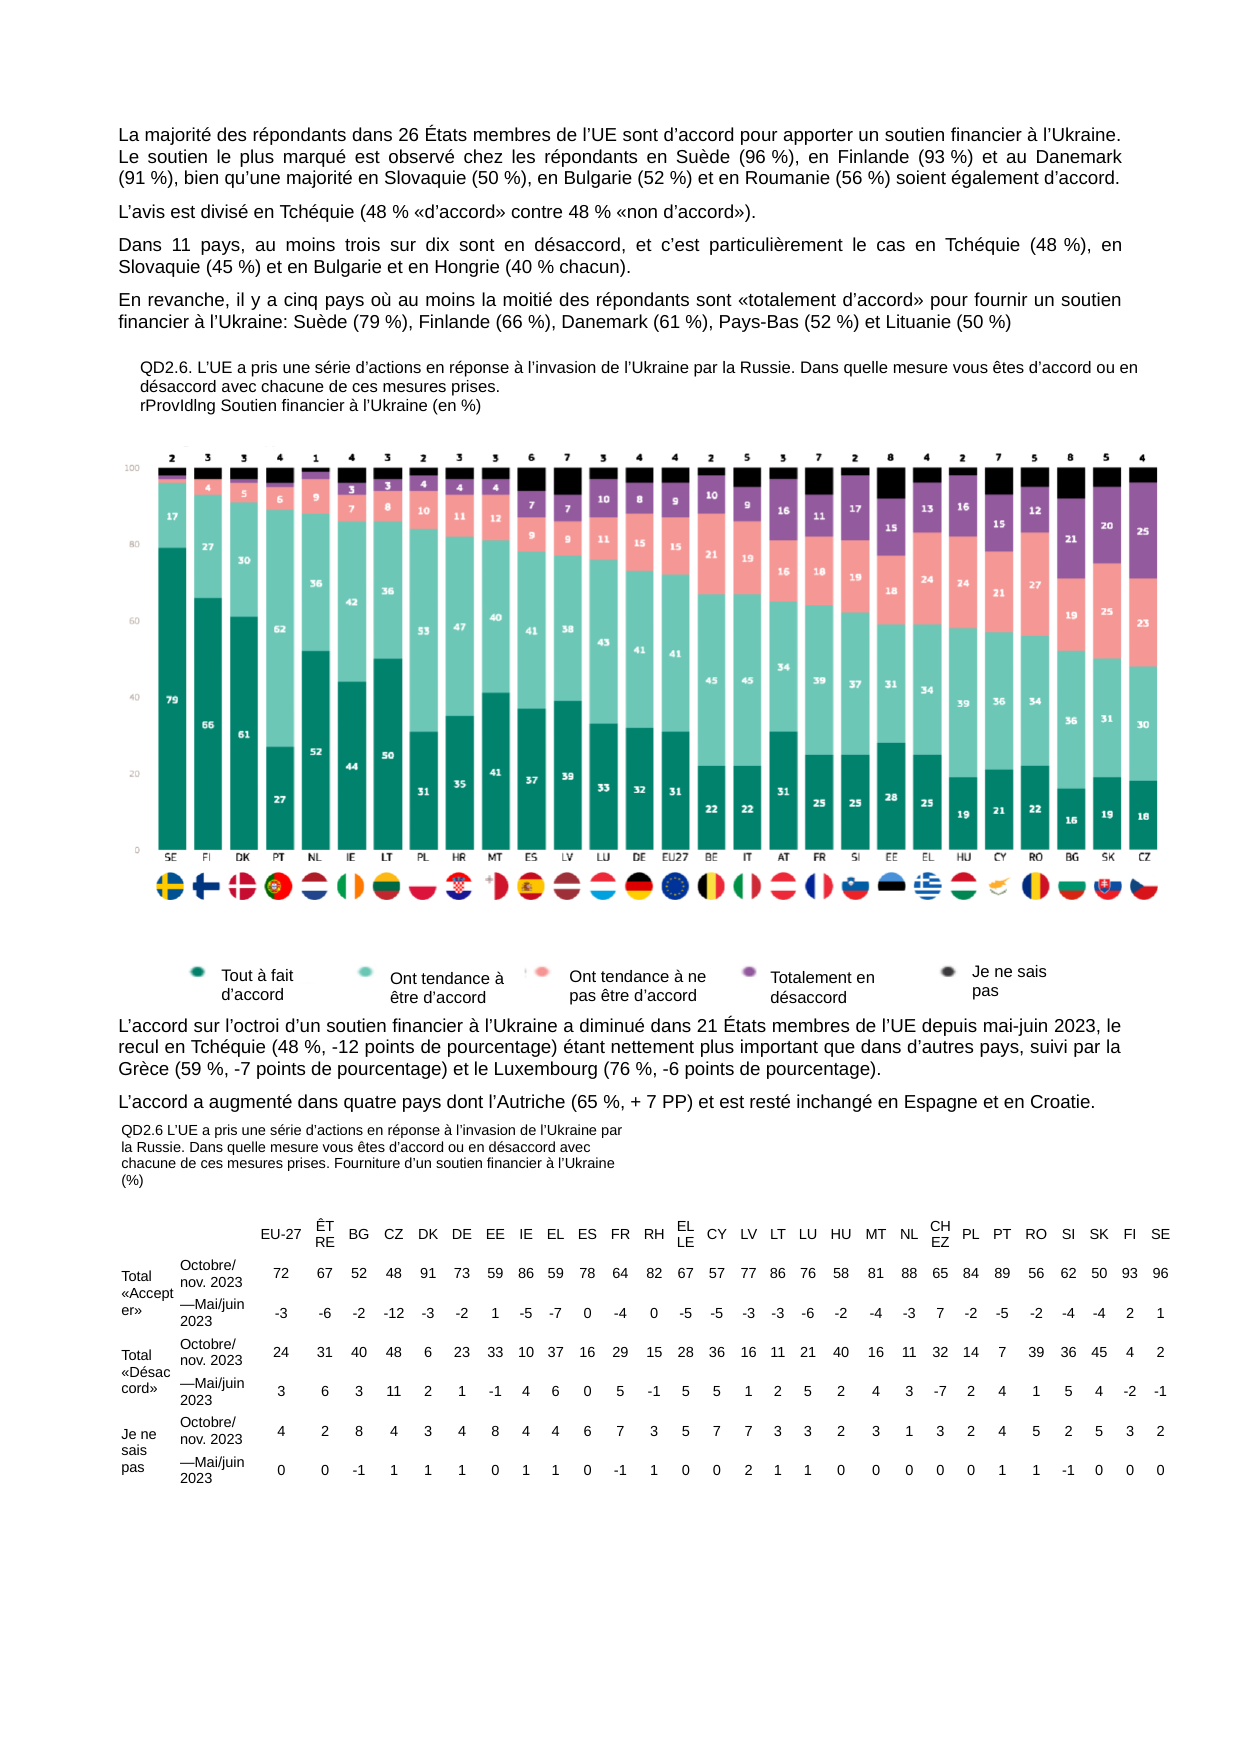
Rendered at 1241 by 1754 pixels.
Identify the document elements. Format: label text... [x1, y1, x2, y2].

table_cell 5 [604, 1372, 637, 1411]
table_cell [445, 1192, 479, 1214]
table_cell [540, 1192, 571, 1214]
table_cell 0 [571, 1451, 604, 1490]
table_cell 3 [763, 1411, 792, 1451]
table_cell 56 [1018, 1254, 1054, 1293]
table_cell 4 [858, 1372, 893, 1411]
table_cell 4 [1116, 1333, 1144, 1372]
table_cell CY [700, 1214, 734, 1254]
table_cell FI [1116, 1214, 1144, 1254]
table_cell 8 [341, 1411, 376, 1451]
table_cell 0 [479, 1451, 512, 1490]
table_cell 8 [479, 1411, 512, 1451]
table_cell 16 [571, 1333, 604, 1372]
table_cell ELLE [671, 1214, 700, 1254]
table_cell 6 [540, 1372, 571, 1411]
table_cell —Mai/juin 2023 [177, 1451, 254, 1490]
table_cell 65 [925, 1254, 955, 1293]
table_cell 37 [540, 1333, 571, 1372]
table_cell 31 [308, 1333, 341, 1372]
table_cell 1 [734, 1372, 763, 1411]
table_header [893, 1119, 925, 1192]
table_cell 86 [512, 1254, 540, 1293]
table_cell 7 [700, 1411, 734, 1451]
table_cell 4 [540, 1411, 571, 1451]
table_cell 14 [955, 1333, 986, 1372]
table_cell -7 [925, 1372, 955, 1411]
table_cell Je ne sais pas [118, 1411, 177, 1490]
table_cell -2 [1116, 1372, 1144, 1411]
table_cell [955, 1192, 986, 1214]
table_header [763, 1119, 792, 1192]
table_cell 72 [254, 1254, 308, 1293]
table_cell 81 [858, 1254, 893, 1293]
table_cell 5 [1054, 1372, 1083, 1411]
table_cell SI [1054, 1214, 1083, 1254]
picture [118, 446, 1169, 911]
table_cell Octobre/nov. 2023 [177, 1254, 254, 1293]
table_cell 11 [763, 1333, 792, 1372]
picture [175, 953, 963, 991]
table_cell 48 [376, 1254, 411, 1293]
table_cell -6 [792, 1293, 823, 1332]
table_cell [512, 1192, 540, 1214]
table_cell 1 [1018, 1451, 1054, 1490]
table_cell 0 [637, 1293, 671, 1332]
table_cell -2 [1018, 1293, 1054, 1332]
table_cell [308, 1192, 341, 1214]
table_cell [411, 1192, 445, 1214]
table_cell 4 [376, 1411, 411, 1451]
table_cell -2 [824, 1293, 858, 1332]
table_cell [177, 1214, 254, 1254]
table_cell 62 [1054, 1254, 1083, 1293]
table_cell 0 [308, 1451, 341, 1490]
table_cell 1 [792, 1451, 823, 1490]
table_cell 7 [986, 1333, 1018, 1372]
table_cell 5 [792, 1372, 823, 1411]
table_cell 0 [824, 1451, 858, 1490]
table_cell 0 [254, 1451, 308, 1490]
table_cell 5 [700, 1372, 734, 1411]
table_cell 36 [700, 1333, 734, 1372]
table_cell -5 [671, 1293, 700, 1332]
table_header [925, 1119, 955, 1192]
table_cell 84 [955, 1254, 986, 1293]
text L’accord sur l’octroi d’un soutien financier à l’Ukraine a diminué dans 21 États membres de l’UE depuis mai-juin 2023, le recul en Tchéquie (48 %, -12 points de pourcentage) étant nettement plus important que dans d’autres pays, suivi par la Grèce (59 %, -7 points de pourcentage) et le Luxembourg (76 %, -6 points de pourcentage). [118, 911, 1122, 1079]
table_cell EU-27 [254, 1214, 308, 1254]
table_cell 3 [1116, 1411, 1144, 1451]
table_cell [571, 1192, 604, 1214]
table_cell SE [1144, 1214, 1177, 1254]
table_cell [858, 1192, 893, 1214]
table_header [700, 1119, 734, 1192]
text L’accord a augmenté dans quatre pays dont l’Autriche (65 %, + 7 PP) et est resté inchangé en Espagne et en Croatie. [118, 1091, 1122, 1113]
table_cell NL [893, 1214, 925, 1254]
table_cell -5 [512, 1293, 540, 1332]
table_cell 88 [893, 1254, 925, 1293]
table_cell 96 [1144, 1254, 1177, 1293]
table_cell 24 [254, 1333, 308, 1372]
table_cell 59 [540, 1254, 571, 1293]
table_cell -1 [604, 1451, 637, 1490]
table_cell HU [824, 1214, 858, 1254]
table_cell EE [479, 1214, 512, 1254]
table_cell 40 [341, 1333, 376, 1372]
table_cell 11 [376, 1372, 411, 1411]
table_cell 2 [1144, 1411, 1177, 1451]
table_cell 6 [308, 1372, 341, 1411]
table_cell 11 [893, 1333, 925, 1372]
table_cell 1 [445, 1451, 479, 1490]
table_cell [118, 1192, 177, 1214]
table_cell PL [955, 1214, 986, 1254]
table_cell 0 [1144, 1451, 1177, 1490]
table_cell 36 [1054, 1333, 1083, 1372]
table_cell -2 [955, 1293, 986, 1332]
table_cell 1 [411, 1451, 445, 1490]
table_cell 1 [1018, 1372, 1054, 1411]
table_cell [376, 1192, 411, 1214]
table_cell -1 [479, 1372, 512, 1411]
table_cell -12 [376, 1293, 411, 1332]
table_cell -1 [1054, 1451, 1083, 1490]
table_cell 0 [700, 1451, 734, 1490]
table_cell 2 [1054, 1411, 1083, 1451]
table_cell 91 [411, 1254, 445, 1293]
table_cell 0 [858, 1451, 893, 1490]
table_cell IE [512, 1214, 540, 1254]
table_cell -4 [1054, 1293, 1083, 1332]
table_cell 77 [734, 1254, 763, 1293]
table_cell 4 [986, 1411, 1018, 1451]
table_cell 0 [571, 1372, 604, 1411]
table_cell -5 [700, 1293, 734, 1332]
table_cell 40 [824, 1333, 858, 1372]
table_cell 89 [986, 1254, 1018, 1293]
table_cell [479, 1192, 512, 1214]
table_cell 1 [376, 1451, 411, 1490]
table_cell 1 [986, 1451, 1018, 1490]
table_header [955, 1119, 986, 1192]
table_header QD2.6 L’UE a pris une série d’actions en réponse à l’invasion de l’Ukraine par la Russie. Dans quelle mesure vous êtes d’accord ou en désaccord avec chacune de ces mesures prises. Fourniture d’un soutien financier à l’Ukraine (%) [118, 1119, 637, 1192]
table_cell -2 [341, 1293, 376, 1332]
table_cell [1054, 1192, 1083, 1214]
table_cell -1 [341, 1451, 376, 1490]
table_cell 78 [571, 1254, 604, 1293]
table_cell 10 [512, 1333, 540, 1372]
table_header [1144, 1119, 1177, 1192]
table_cell 3 [411, 1411, 445, 1451]
table_cell 50 [1083, 1254, 1116, 1293]
table_cell [792, 1192, 823, 1214]
table_cell 3 [341, 1372, 376, 1411]
table_cell -3 [734, 1293, 763, 1332]
table_cell 3 [925, 1411, 955, 1451]
table_cell 7 [604, 1411, 637, 1451]
table_cell 2 [411, 1372, 445, 1411]
table_cell 4 [512, 1411, 540, 1451]
table_cell 57 [700, 1254, 734, 1293]
table_cell 5 [671, 1411, 700, 1451]
table_cell [700, 1192, 734, 1214]
table_cell 1 [763, 1451, 792, 1490]
table_cell RH [637, 1214, 671, 1254]
table_cell 4 [254, 1411, 308, 1451]
table_cell -3 [893, 1293, 925, 1332]
text L’avis est divisé en Tchéquie (48 % «d’accord» contre 48 % «non d’accord»). [118, 201, 1122, 222]
table_cell 3 [254, 1372, 308, 1411]
table_cell -4 [858, 1293, 893, 1332]
table_cell -6 [308, 1293, 341, 1332]
table_cell 52 [341, 1254, 376, 1293]
table_cell 76 [792, 1254, 823, 1293]
text La majorité des répondants dans 26 États membres de l’UE sont d’accord pour apporter un soutien financier à l’Ukraine. Le soutien le plus marqué est observé chez les répondants en Suède (96 %), en Finlande (93 %) et au Danemark (91 %), bien qu’une majorité en Slovaquie (50 %), en Bulgarie (52 %) et en Roumanie (56 %) soient également d’accord. [118, 124, 1122, 189]
table_cell 48 [376, 1333, 411, 1372]
table_cell 0 [1083, 1451, 1116, 1490]
table_cell ES [571, 1214, 604, 1254]
table_cell [341, 1192, 376, 1214]
table_cell 39 [1018, 1333, 1054, 1372]
table_cell [637, 1192, 671, 1214]
text L’accord sur l’octroi d’un soutien financier à l’Ukraine a diminué dans 21 États membres de l’UE depuis mai-juin 2023, le recul en Tchéquie (48 %, -12 points de pourcentage) étant nettement plus important que dans d’autres pays, suivi par la Grèce (59 %, -7 points de pourcentage) et le Luxembourg (76 %, -6 points de pourcentage). [118, 344, 1122, 446]
table_cell -2 [445, 1293, 479, 1332]
table_cell 7 [925, 1293, 955, 1332]
table_cell 67 [308, 1254, 341, 1293]
table_cell ÊTRE [308, 1214, 341, 1254]
table_cell 5 [671, 1372, 700, 1411]
table_cell 58 [824, 1254, 858, 1293]
table_cell 0 [955, 1451, 986, 1490]
table_header [824, 1119, 858, 1192]
text Dans 11 pays, au moins trois sur dix sont en désaccord, et c’est particulièrement le cas en Tchéquie (48 %), en Slovaquie (45 %) et en Bulgarie et en Hongrie (40 % chacun). [118, 234, 1122, 277]
table_cell 2 [734, 1451, 763, 1490]
table_header [1054, 1119, 1083, 1192]
table_cell 67 [671, 1254, 700, 1293]
table_header [1018, 1119, 1054, 1192]
table_cell [893, 1192, 925, 1214]
table_cell -4 [1083, 1293, 1116, 1332]
table_cell [1018, 1192, 1054, 1214]
table_cell EL [540, 1214, 571, 1254]
table_cell 2 [1144, 1333, 1177, 1372]
table_cell PT [986, 1214, 1018, 1254]
table_cell 21 [792, 1333, 823, 1372]
table_cell Total «Désaccord» [118, 1333, 177, 1411]
table_cell [734, 1192, 763, 1214]
table_cell 5 [1083, 1411, 1116, 1451]
table_cell -7 [540, 1293, 571, 1332]
table_cell 1 [1144, 1293, 1177, 1332]
table_header [986, 1119, 1018, 1192]
table_cell 4 [445, 1411, 479, 1451]
table_cell 45 [1083, 1333, 1116, 1372]
table_header [671, 1119, 700, 1192]
table_cell 3 [893, 1372, 925, 1411]
table_cell 1 [540, 1451, 571, 1490]
table_cell [1144, 1192, 1177, 1214]
table_cell [1083, 1192, 1116, 1214]
table_cell [986, 1192, 1018, 1214]
table_cell [177, 1192, 254, 1214]
table_cell Octobre/nov. 2023 [177, 1333, 254, 1372]
table_cell -4 [604, 1293, 637, 1332]
table_cell 5 [1018, 1411, 1054, 1451]
table_cell 59 [479, 1254, 512, 1293]
table_cell 7 [734, 1411, 763, 1451]
table_cell 1 [445, 1372, 479, 1411]
table_cell 2 [1116, 1293, 1144, 1332]
table_cell 2 [824, 1411, 858, 1451]
table_cell 86 [763, 1254, 792, 1293]
table_cell -1 [637, 1372, 671, 1411]
table_cell 1 [479, 1293, 512, 1332]
table_cell 3 [792, 1411, 823, 1451]
table_cell 6 [411, 1333, 445, 1372]
table_cell -3 [254, 1293, 308, 1332]
table_cell 32 [925, 1333, 955, 1372]
table_cell 1 [893, 1411, 925, 1451]
table_cell [1116, 1192, 1144, 1214]
table_header [734, 1119, 763, 1192]
table_cell -3 [411, 1293, 445, 1332]
table_cell 33 [479, 1333, 512, 1372]
table_cell 0 [925, 1451, 955, 1490]
table_cell LU [792, 1214, 823, 1254]
table_cell 6 [571, 1411, 604, 1451]
table_cell 3 [858, 1411, 893, 1451]
table_cell 29 [604, 1333, 637, 1372]
table_cell FR [604, 1214, 637, 1254]
table_cell 28 [671, 1333, 700, 1372]
table_cell RO [1018, 1214, 1054, 1254]
table_cell 0 [893, 1451, 925, 1490]
table_cell -3 [763, 1293, 792, 1332]
table_cell 73 [445, 1254, 479, 1293]
table_cell CZ [376, 1214, 411, 1254]
table_cell DE [445, 1214, 479, 1254]
table_cell 1 [512, 1451, 540, 1490]
table_cell 2 [763, 1372, 792, 1411]
table_cell MT [858, 1214, 893, 1254]
table_header [858, 1119, 893, 1192]
table_cell 4 [1083, 1372, 1116, 1411]
table_cell —Mai/juin 2023 [177, 1293, 254, 1332]
table_cell 16 [858, 1333, 893, 1372]
text En revanche, il y a cinq pays où au moins la moitié des répondants sont «totalement d’accord» pour fournir un soutien financier à l’Ukraine: Suède (79 %), Finlande (66 %), Danemark (61 %), Pays-Bas (52 %) et Lituanie (50 %) [118, 289, 1122, 332]
table_cell -5 [986, 1293, 1018, 1332]
table_cell [763, 1192, 792, 1214]
table_cell LV [734, 1214, 763, 1254]
table_cell 93 [1116, 1254, 1144, 1293]
table_header [1116, 1119, 1144, 1192]
table_cell [118, 1214, 177, 1254]
table_cell 0 [1116, 1451, 1144, 1490]
table_cell [254, 1192, 308, 1214]
table_cell 2 [308, 1411, 341, 1451]
table_cell [671, 1192, 700, 1214]
table_cell 2 [955, 1411, 986, 1451]
table_cell 2 [955, 1372, 986, 1411]
table_cell [925, 1192, 955, 1214]
table_cell 3 [637, 1411, 671, 1451]
table_cell 1 [637, 1451, 671, 1490]
table_cell 4 [986, 1372, 1018, 1411]
table_cell 15 [637, 1333, 671, 1372]
table_header [1083, 1119, 1116, 1192]
table_cell CHEZ [925, 1214, 955, 1254]
table_cell LT [763, 1214, 792, 1254]
table_cell 4 [512, 1372, 540, 1411]
table_header [637, 1119, 671, 1192]
table_cell 0 [571, 1293, 604, 1332]
table_cell 23 [445, 1333, 479, 1372]
table_cell [824, 1192, 858, 1214]
table_cell —Mai/juin 2023 [177, 1372, 254, 1411]
table_cell DK [411, 1214, 445, 1254]
table_cell 16 [734, 1333, 763, 1372]
table_cell 0 [671, 1451, 700, 1490]
table_cell Octobre/nov. 2023 [177, 1411, 254, 1451]
table_header [792, 1119, 823, 1192]
table_cell 2 [824, 1372, 858, 1411]
table_cell 64 [604, 1254, 637, 1293]
table_cell [604, 1192, 637, 1214]
table_cell Total «Accepter» [118, 1254, 177, 1332]
table_cell BG [341, 1214, 376, 1254]
table_cell SK [1083, 1214, 1116, 1254]
table_cell -1 [1144, 1372, 1177, 1411]
table_cell 82 [637, 1254, 671, 1293]
